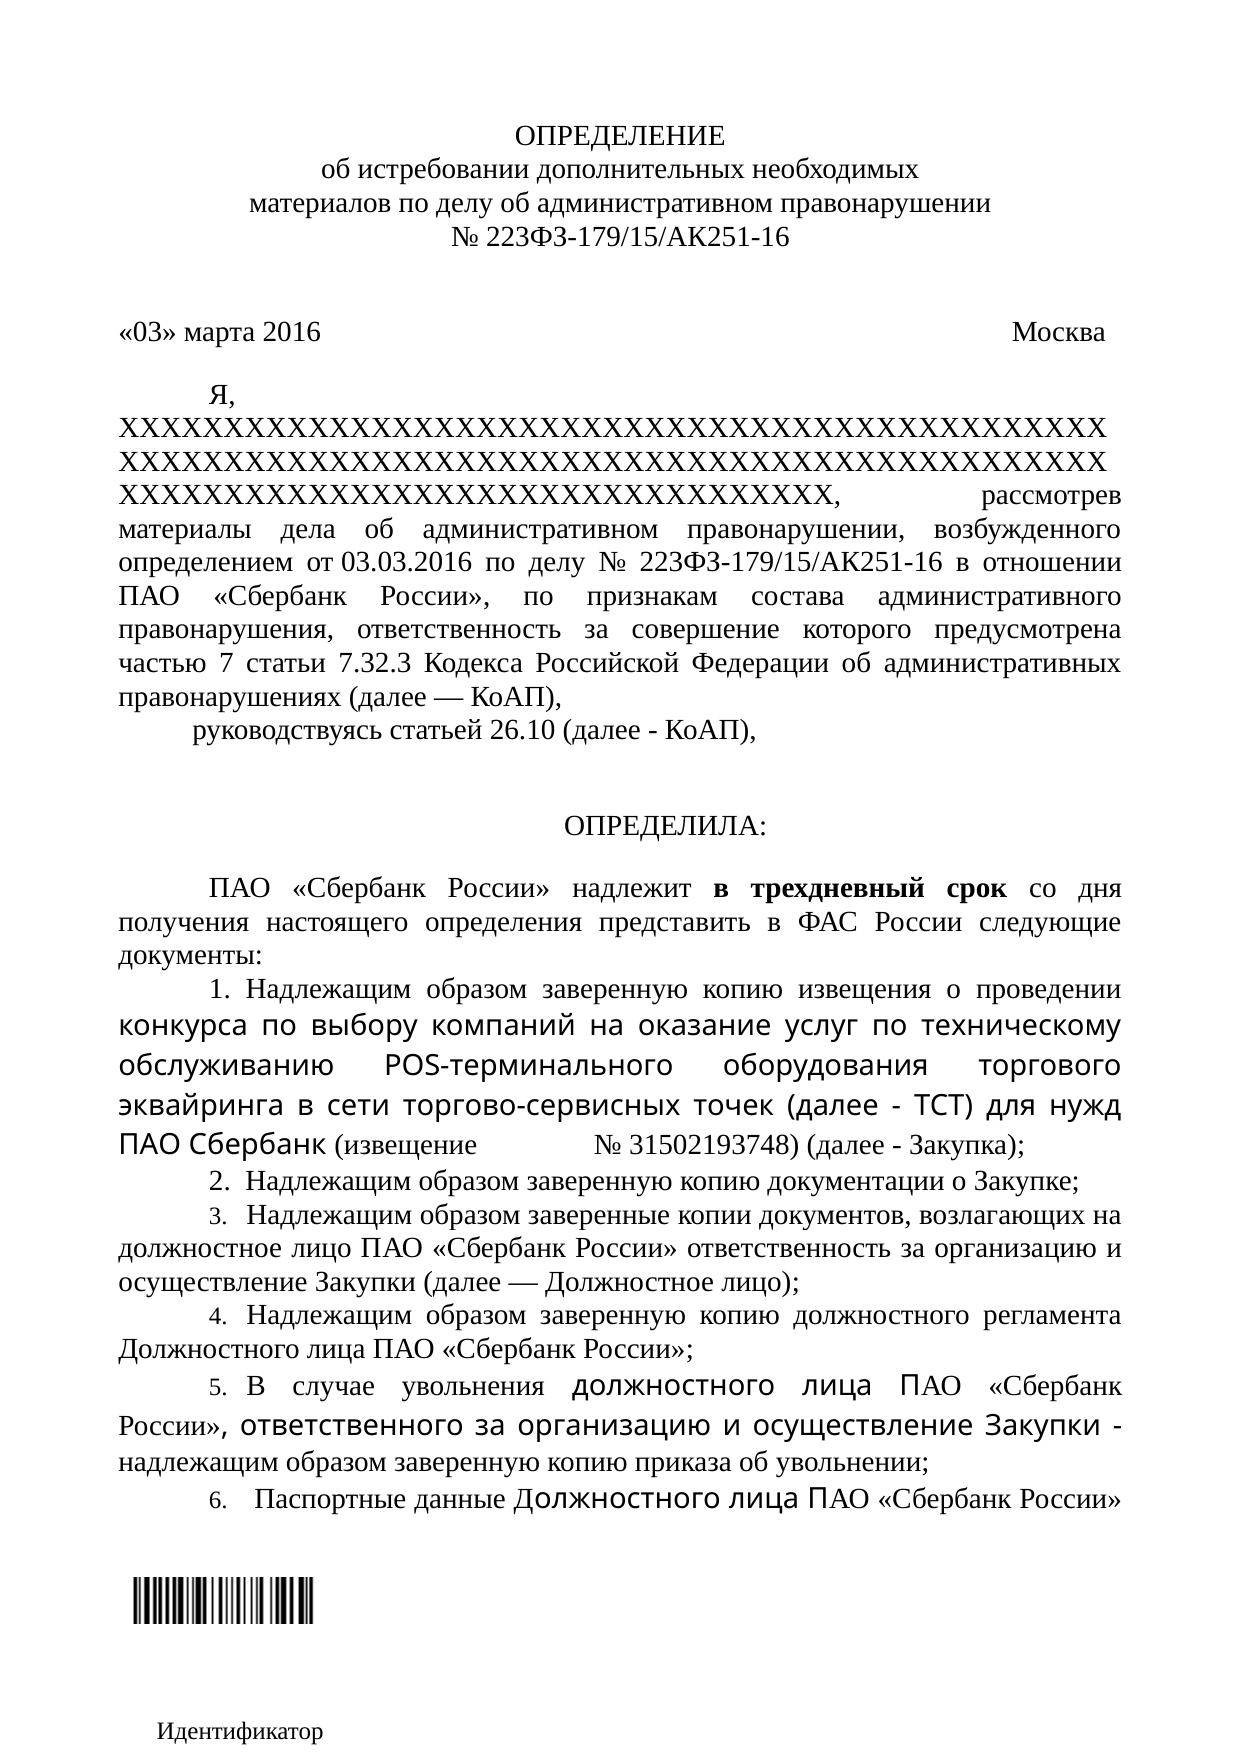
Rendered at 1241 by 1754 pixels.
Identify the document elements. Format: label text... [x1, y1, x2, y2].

text Я, XXXXXXXXXXXXXXXXXXXXXXXXXXXXXXXXXXXXXXXXXXXXXXXXXXXXXXXXXXXXXXXXXXXXXXXXXXXXXXXXXXXXXXXXXXXXXXXXXXXXXXXXXXXXXXXXXXXXXXXXXXXXXXXX, рассмотрев материалы дела об административном правонарушении, возбужденного определением от 03.03.2016 по делу № 223ФЗ-179/15/АК251-16 в отношении ПАО «Сбербанк России», по признакам состава административного правонарушения, ответственность за совершение которого предусмотрена частью 7 статьи 7.32.3 Кодекса Российской Федерации об административных правонарушениях (далее — КоАП), [118, 377, 1122, 712]
text 2. Надлежащим образом заверенную копию документации о Закупке; [118, 1163, 1122, 1197]
text руководствуясь статьей 26.10 (далее - КоАП), [118, 712, 1122, 746]
text ОПРЕДЕЛЕНИЕ [118, 118, 1122, 152]
list В случае увольнения должностного лица ПАО «Сбербанк России», ответственного за организацию и осуществление Закупки - надлежащим образом заверенную копию приказа об увольнении; [118, 1364, 1122, 1477]
picture [118, 1577, 331, 1624]
text 1. Надлежащим образом заверенную копию извещения о проведении конкурса по выбору компаний на оказание услуг по техническому обслуживанию POS-терминального оборудования торгового эквайринга в сети торгово-сервисных точек (далее - ТСТ) для нужд ПАО Сбербанк (извещение № 31502193748) (далее - Закупка); [118, 971, 1122, 1163]
text ОПРЕДЕЛИЛА: [118, 808, 1122, 842]
list Надлежащим образом заверенную копию должностного регламента Должностного лица ПАО «Сбербанк России»; [118, 1297, 1122, 1364]
text «03» марта 2016 Москва [118, 314, 1122, 348]
text материалов по делу об административном правонарушении [118, 185, 1122, 219]
text ПАО «Сбербанк России» надлежит в трехдневный срок со дня получения настоящего определения представить в ФАС России следующие документы: [118, 870, 1122, 971]
text № 223ФЗ-179/15/АК251-16 [118, 219, 1122, 252]
list Надлежащим образом заверенные копии документов, возлагающих на должностное лицо ПАО «Сбербанк России» ответственность за организацию и осуществление Закупки (далее — Должностное лицо); [118, 1197, 1122, 1297]
list Паспортные данные Должностного лица ПАО «Сбербанк России» [118, 1477, 1122, 1517]
text об истребовании дополнительных необходимых [118, 152, 1122, 185]
